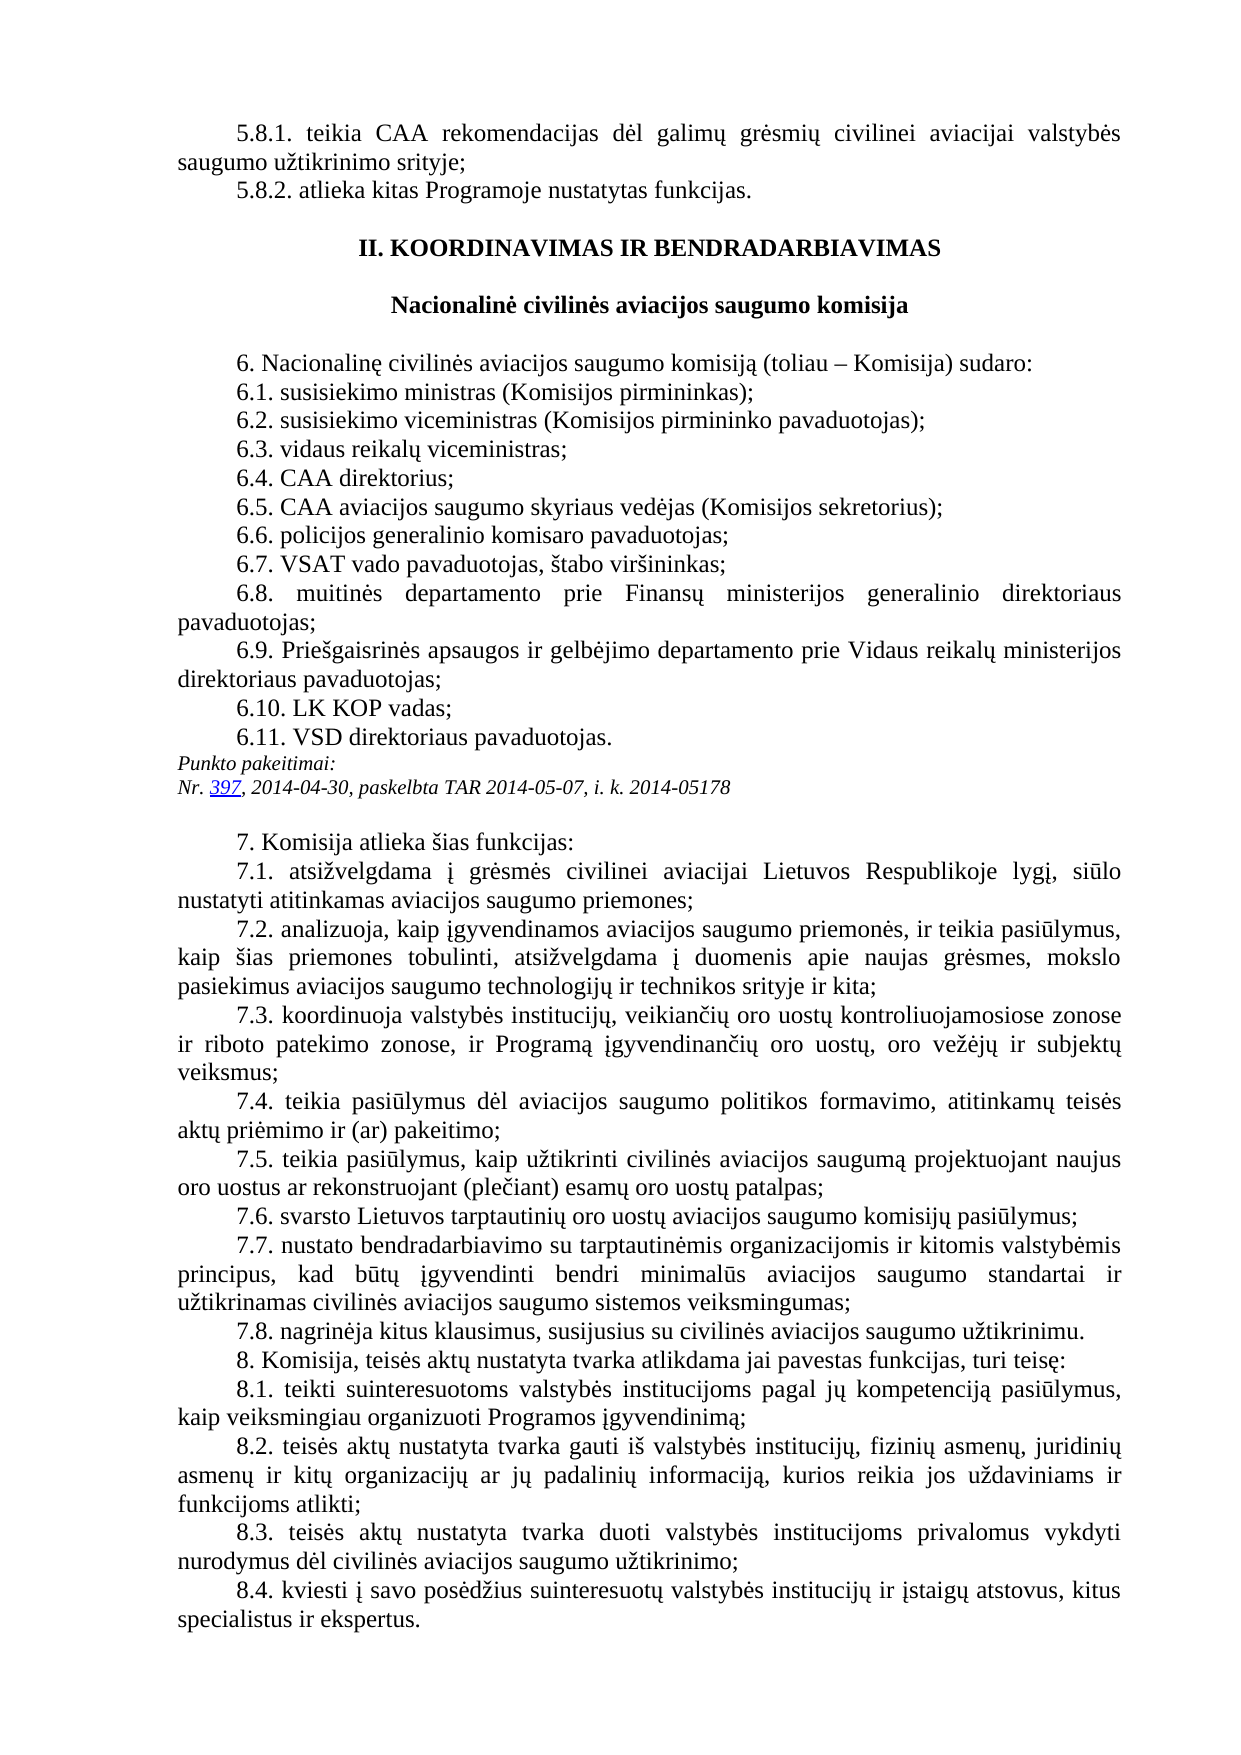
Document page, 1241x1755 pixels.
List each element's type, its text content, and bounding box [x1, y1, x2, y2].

text 6.7. VSAT vado pavaduotojas, štabo viršininkas; [177, 549, 1122, 578]
text 6.8. muitinės departamento prie Finansų ministerijos generalinio direktoriaus pavaduotojas; [177, 578, 1122, 636]
text 7.2. analizuoja, kaip įgyvendinamos aviacijos saugumo priemonės, ir teikia pasiūlymus, kaip šias priemones tobulinti, atsižvelgdama į duomenis apie naujas grėsmes, mokslo pasiekimus aviacijos saugumo technologijų ir technikos srityje ir kita; [177, 914, 1122, 1000]
text II. KOORDINAVIMAS IR BENDRADARBIAVIMAS [177, 233, 1122, 262]
text 7.5. teikia pasiūlymus, kaip užtikrinti civilinės aviacijos saugumą projektuojant naujus oro uostus ar rekonstruojant (plečiant) esamų oro uostų patalpas; [177, 1144, 1122, 1201]
text 7. Komisija atlieka šias funkcijas: [177, 827, 1122, 856]
text Nr. 397, 2014-04-30, paskelbta TAR 2014-05-07, i. k. 2014-05178 [177, 775, 1122, 799]
text 6.10. LK KOP vadas; [177, 693, 1122, 722]
text Punkto pakeitimai: [177, 751, 1122, 775]
text 7.4. teikia pasiūlymus dėl aviacijos saugumo politikos formavimo, atitinkamų teisės aktų priėmimo ir (ar) pakeitimo; [177, 1086, 1122, 1144]
text Nacionalinė civilinės aviacijos saugumo komisija [177, 291, 1122, 319]
text 6.4. CAA direktorius; [177, 463, 1122, 492]
text 6.2. susisiekimo viceministras (Komisijos pirmininko pavaduotojas); [177, 406, 1122, 434]
text 6. Nacionalinę civilinės aviacijos saugumo komisiją (toliau – Komisija) sudaro: [177, 348, 1122, 377]
text 7.8. nagrinėja kitus klausimus, susijusius su civilinės aviacijos saugumo užtikrinimu. [177, 1316, 1122, 1345]
text 7.6. svarsto Lietuvos tarptautinių oro uostų aviacijos saugumo komisijų pasiūlymus; [177, 1201, 1122, 1230]
text 7.7. nustato bendradarbiavimo su tarptautinėmis organizacijomis ir kitomis valstybėmis principus, kad būtų įgyvendinti bendri minimalūs aviacijos saugumo standartai ir užtikrinamas civilinės aviacijos saugumo sistemos veiksmingumas; [177, 1230, 1122, 1316]
text 8.1. teikti suinteresuotoms valstybės institucijoms pagal jų kompetenciją pasiūlymus, kaip veiksmingiau organizuoti Programos įgyvendinimą; [177, 1374, 1122, 1431]
text 6.11. VSD direktoriaus pavaduotojas. [177, 722, 1122, 751]
text 6.3. vidaus reikalų viceministras; [177, 434, 1122, 463]
text 5.8.2. atlieka kitas Programoje nustatytas funkcijas. [177, 176, 1122, 204]
text 8.4. kviesti į savo posėdžius suinteresuotų valstybės institucijų ir įstaigų atstovus, kitus specialistus ir ekspertus. [177, 1575, 1122, 1632]
text 6.5. CAA aviacijos saugumo skyriaus vedėjas (Komisijos sekretorius); [177, 492, 1122, 521]
text 8.3. teisės aktų nustatyta tvarka duoti valstybės institucijoms privalomus vykdyti nurodymus dėl civilinės aviacijos saugumo užtikrinimo; [177, 1517, 1122, 1575]
text 5.8.1. teikia CAA rekomendacijas dėl galimų grėsmių civilinei aviacijai valstybės saugumo užtikrinimo srityje; [177, 118, 1122, 176]
text 6.9. Priešgaisrinės apsaugos ir gelbėjimo departamento prie Vidaus reikalų ministerijos direktoriaus pavaduotojas; [177, 636, 1122, 693]
text 8. Komisija, teisės aktų nustatyta tvarka atlikdama jai pavestas funkcijas, turi teisę: [177, 1345, 1122, 1374]
text 8.2. teisės aktų nustatyta tvarka gauti iš valstybės institucijų, fizinių asmenų, juridinių asmenų ir kitų organizacijų ar jų padalinių informaciją, kurios reikia jos uždaviniams ir funkcijoms atlikti; [177, 1431, 1122, 1517]
text 7.3. koordinuoja valstybės institucijų, veikiančių oro uostų kontroliuojamosiose zonose ir riboto patekimo zonose, ir Programą įgyvendinančių oro uostų, oro vežėjų ir subjektų veiksmus; [177, 1000, 1122, 1086]
text 7.1. atsižvelgdama į grėsmės civilinei aviacijai Lietuvos Respublikoje lygį, siūlo nustatyti atitinkamas aviacijos saugumo priemones; [177, 856, 1122, 914]
text 6.6. policijos generalinio komisaro pavaduotojas; [177, 521, 1122, 549]
text 6.1. susisiekimo ministras (Komisijos pirmininkas); [177, 377, 1122, 406]
